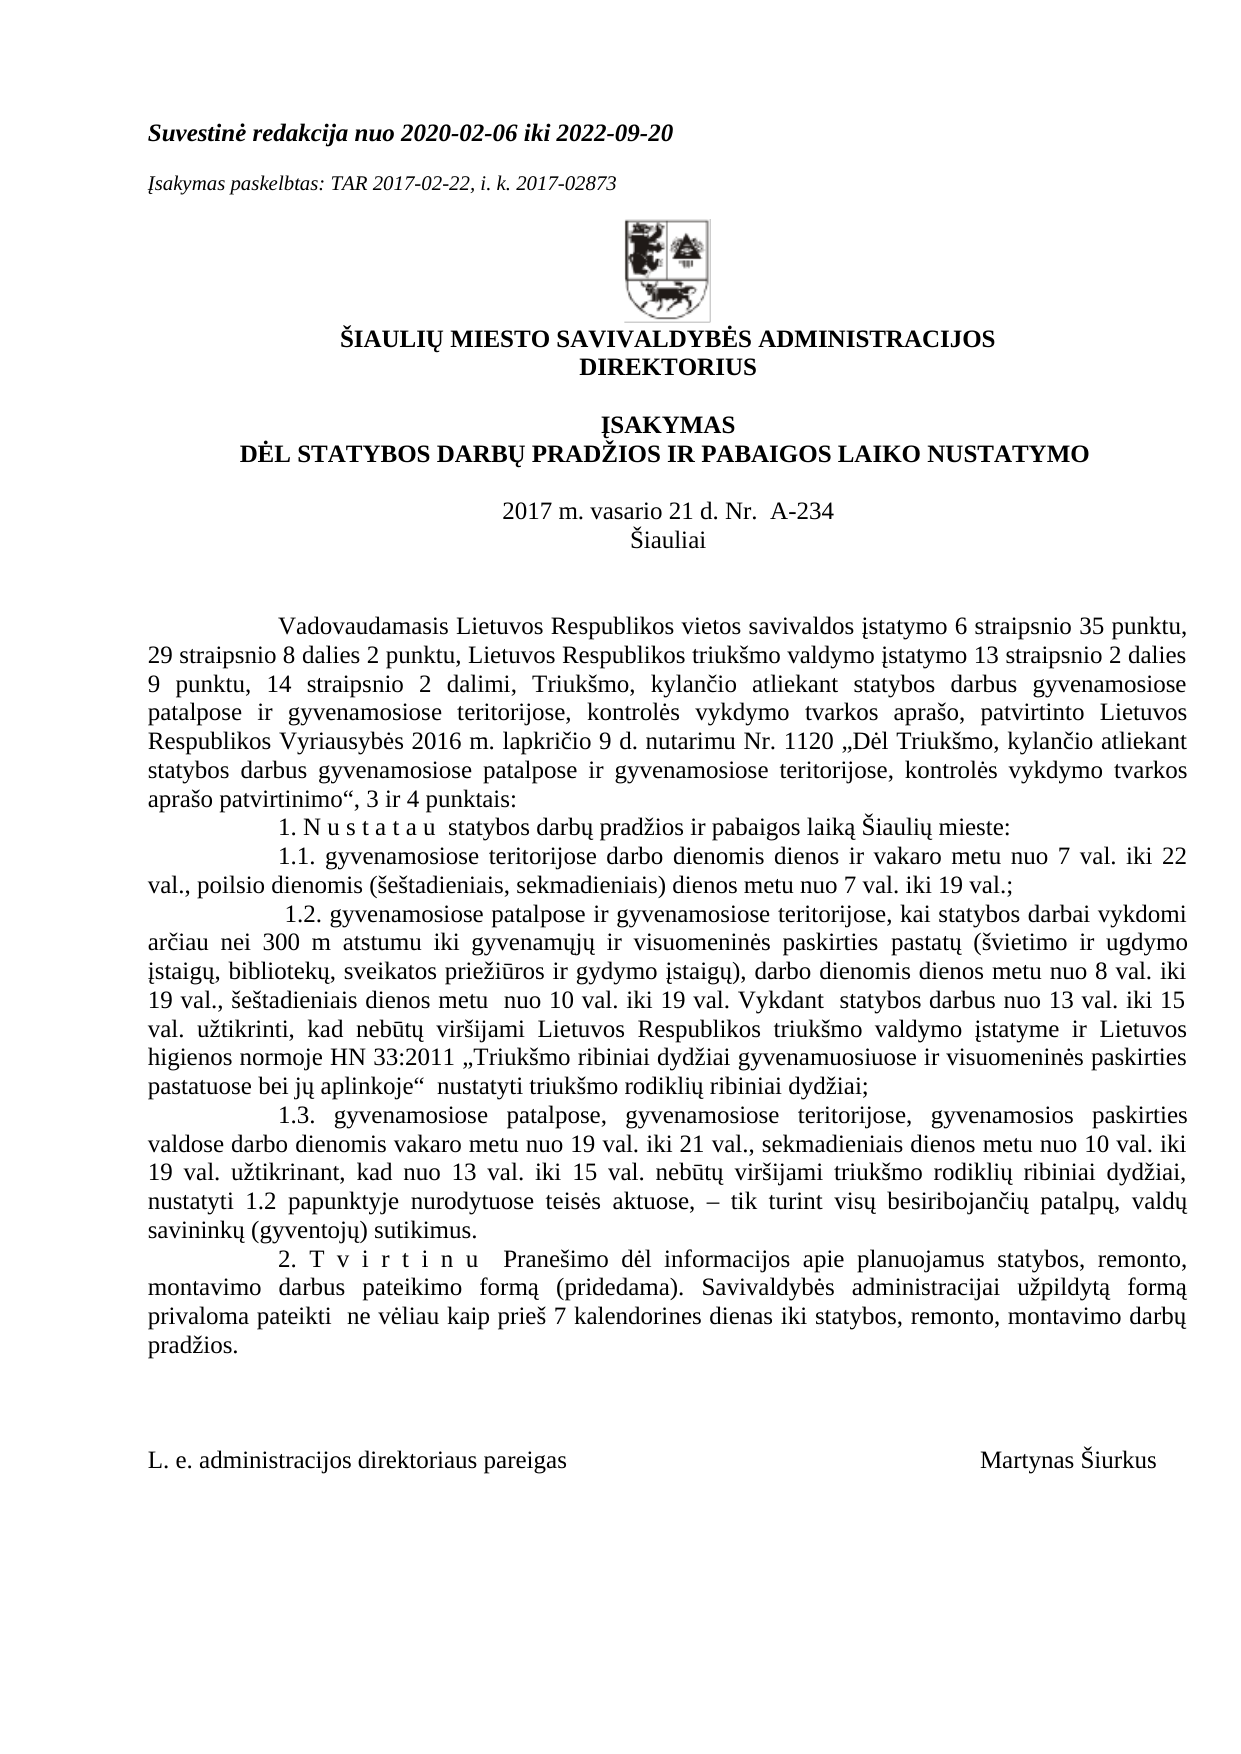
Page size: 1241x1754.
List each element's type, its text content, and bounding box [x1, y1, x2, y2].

text 1.1. gyvenamosiose teritorijose darbo dienomis dienos ir vakaro metu nuo 7 val. iki 22 val., poilsio dienomis (šeštadieniais, sekmadieniais) dienos metu nuo 7 val. iki 19 val.; [148, 841, 1188, 899]
text 1. N u s t a t a u statybos darbų pradžios ir pabaigos laiką Šiaulių mieste: [278, 812, 1188, 841]
text 1.2. gyvenamosiose patalpose ir gyvenamosiose teritorijose, kai statybos darbai vykdomi arčiau nei 300 m atstumu iki gyvenamųjų ir visuomeninės paskirties pastatų (švietimo ir ugdymo įstaigų, bibliotekų, sveikatos priežiūros ir gydymo įstaigų), darbo dienomis dienos metu nuo 8 val. iki 19 val., šeštadieniais dienos metu nuo 10 val. iki 19 val. Vykdant statybos darbus nuo 13 val. iki 15 val. užtikrinti, kad nebūtų viršijami Lietuvos Respublikos triukšmo valdymo įstatyme ir Lietuvos higienos normoje HN 33:2011 „Triukšmo ribiniai dydžiai gyvenamuosiuose ir visuomeninės paskirties pastatuose bei jų aplinkoje“ nustatyti triukšmo rodiklių ribiniai dydžiai; [148, 899, 1188, 1100]
subtitle ŠIAULIŲ MIESTO SAVIVALDYBĖS ADMINISTRACIJOS [148, 324, 1188, 352]
text L. e. administracijos direktoriaus pareigas Martynas Šiurkus [148, 1445, 1188, 1474]
text 2017 m. vasario 21 d. Nr. A-234 [148, 496, 1188, 525]
text Įsakymas paskelbtas: TAR 2017-02-22, i. k. 2017-02873 [148, 171, 1188, 195]
text 1.3. gyvenamosiose patalpose, gyvenamosiose teritorijose, gyvenamosios paskirties valdose darbo dienomis vakaro metu nuo 19 val. iki 21 val., sekmadieniais dienos metu nuo 10 val. iki 19 val. užtikrinant, kad nuo 13 val. iki 15 val. nebūtų viršijami triukšmo rodiklių ribiniai dydžiai, nustatyti 1.2 papunktyje nurodytuose teisės aktuose, – tik turint visų besiribojančių patalpų, valdų savininkų (gyventojų) sutikimus. [148, 1100, 1188, 1244]
text Šiauliai [148, 525, 1188, 554]
text Suvestinė redakcija nuo 2020-02-06 iki 2022-09-20 [148, 118, 1188, 147]
text Vadovaudamasis Lietuvos Respublikos vietos savivaldos įstatymo 6 straipsnio 35 punktu, 29 straipsnio 8 dalies 2 punktu, Lietuvos Respublikos triukšmo valdymo įstatymo 13 straipsnio 2 dalies 9 punktu, 14 straipsnio 2 dalimi, Triukšmo, kylančio atliekant statybos darbus gyvenamosiose patalpose ir gyvenamosiose teritorijose, kontrolės vykdymo tvarkos aprašo, patvirtinto Lietuvos Respublikos Vyriausybės 2016 m. lapkričio 9 d. nutarimu Nr. 1120 „Dėl Triukšmo, kylančio atliekant statybos darbus gyvenamosiose patalpose ir gyvenamosiose teritorijose, kontrolės vykdymo tvarkos aprašo patvirtinimo“, 3 ir 4 punktais: [148, 611, 1188, 812]
text 2. T v i r t i n u Pranešimo dėl informacijos apie planuojamus statybos, remonto, montavimo darbus pateikimo formą (pridedama). Savivaldybės administracijai užpildytą formą privaloma pateikti ne vėliau kaip prieš 7 kalendorines dienas iki statybos, remonto, montavimo darbų pradžios. [148, 1244, 1188, 1359]
text DIREKTORIUS [148, 352, 1188, 381]
text ĮSAKYMAS [148, 410, 1188, 439]
text DĖL STATYBOS DARBŲ PRADŽIOS IR PABAIGOS LAIKO NUSTATYMO [148, 439, 1188, 467]
